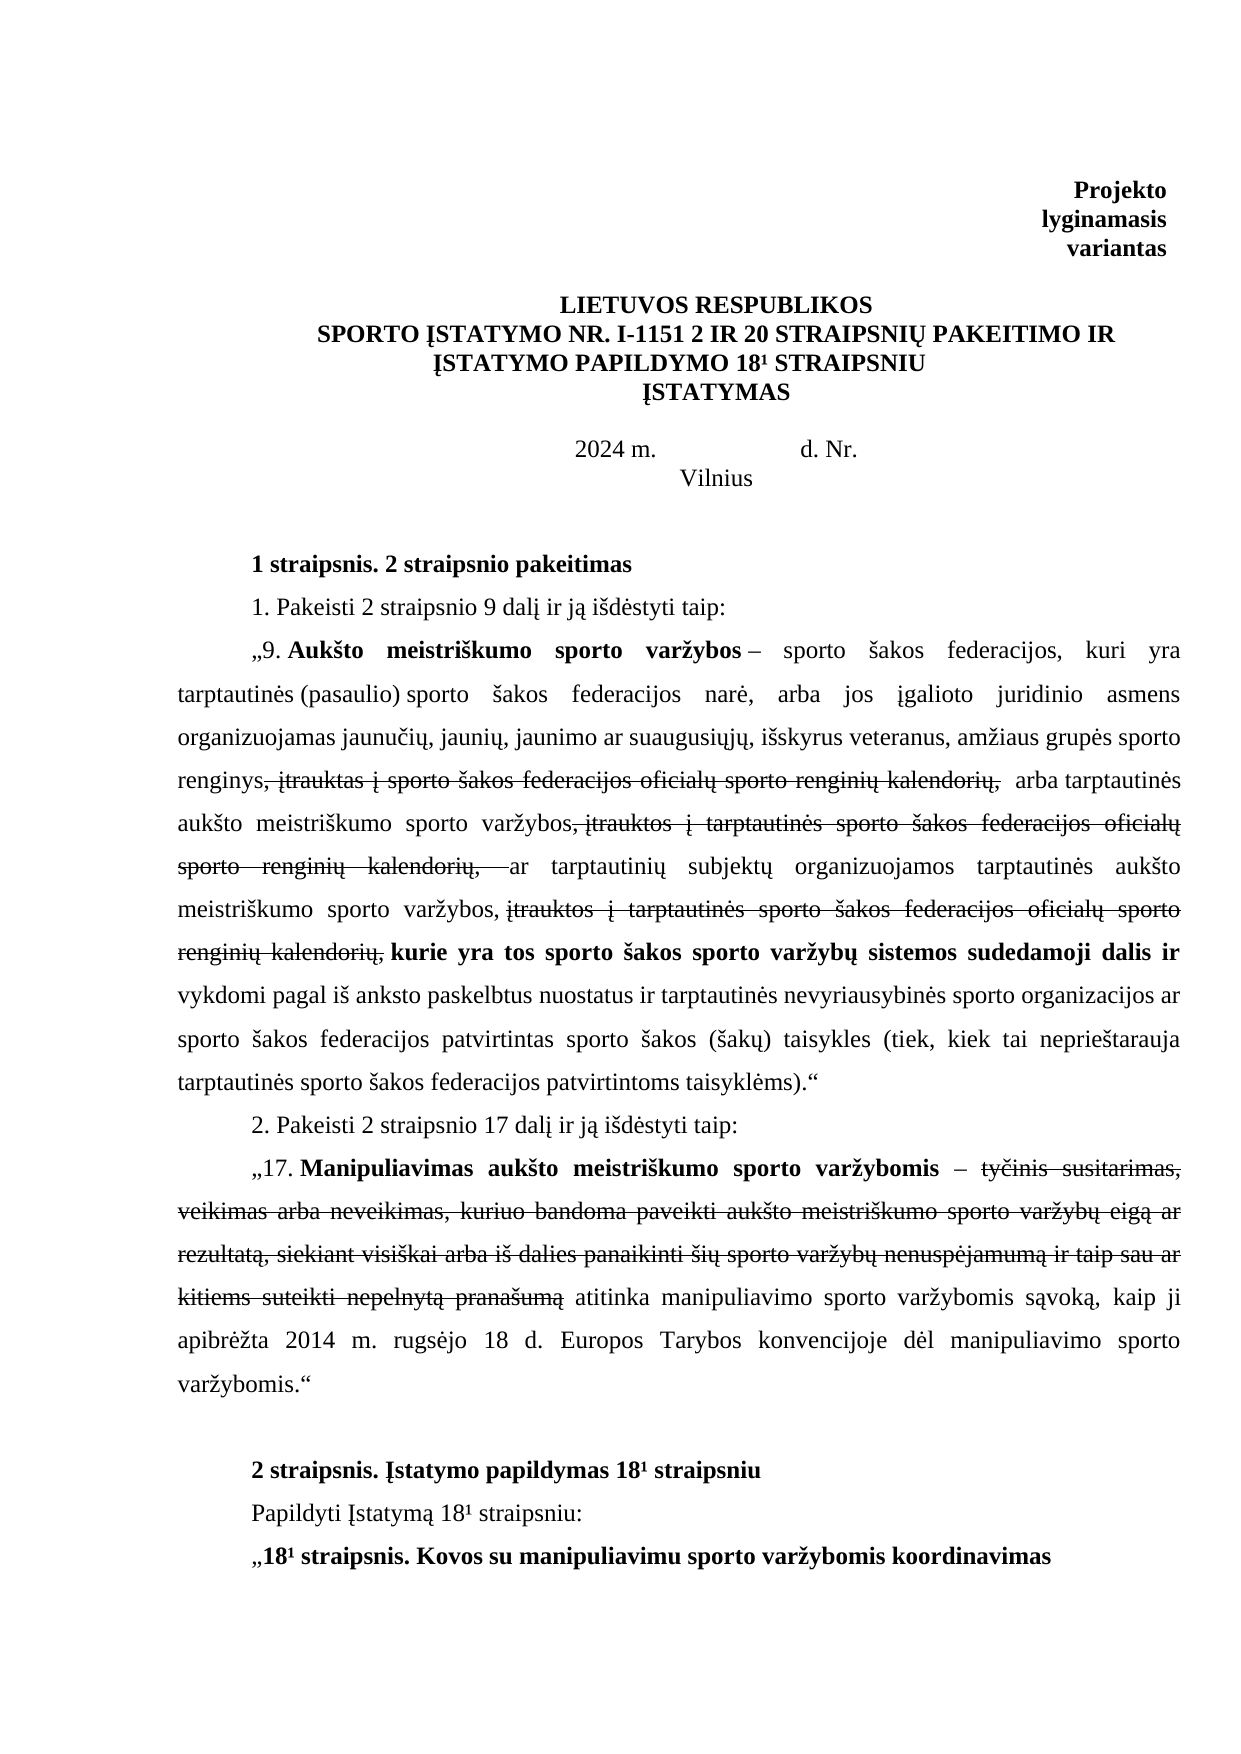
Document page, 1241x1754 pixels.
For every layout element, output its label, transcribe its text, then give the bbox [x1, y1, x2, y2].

text 1. Pakeisti 2 straipsnio 9 dalį ir ją išdėstyti taip: [177, 592, 1181, 621]
text „17. Manipuliavimas aukšto meistriškumo sporto varžybomis – tyčinis susitarimas, veikimas arba neveikimas, kuriuo bandoma paveikti aukšto meistriškumo sporto varžybų eigą ar rezultatą, siekiant visiškai arba iš dalies panaikinti šių sporto varžybų nenuspėjamumą ir taip sau ar kitiems suteikti nepelnytą pranašumą atitinka manipuliavimo sporto varžybomis sąvoką, kaip ji apibrėžta 2014 m. rugsėjo 18 d. Europos Tarybos konvencijoje dėl manipuliavimo sporto varžybomis.“ [177, 1256, 1181, 1397]
text Vilnius [177, 463, 1181, 492]
text 2. Pakeisti 2 straipsnio 17 dalį ir ją išdėstyti taip: [177, 1110, 1181, 1139]
text „9. Aukšto meistriškumo sporto varžybos – sporto šakos federacijos, kuri yra tarptautinės (pasaulio) sporto šakos federacijos narė, arba jos įgalioto juridinio asmens organizuojamas jaunučių, jaunių, jaunimo ar suaugusiųjų, išskyrus veteranus, amžiaus grupės sporto renginys, įtrauktas į sporto šakos federacijos oficialų sporto renginių kalendorių, arba tarptautinės aukšto meistriškumo sporto varžybos, įtrauktos į tarptautinės sporto šakos federacijos oficialų sporto renginių kalendorių, ar tarptautinių subjektų organizuojamos tarptautinės aukšto meistriškumo sporto varžybos, įtrauktos į tarptautinės sporto šakos federacijos oficialų sporto renginių kalendorių, kurie yra tos sporto šakos sporto varžybų sistemos sudedamoji dalis ir vykdomi pagal iš anksto paskelbtus nuostatus ir tarptautinės nevyriausybinės sporto organizacijos ar sporto šakos federacijos patvirtintas sporto šakos (šakų) taisykles (tiek, kiek tai neprieštarauja tarptautinės sporto šakos federacijos patvirtintoms taisyklėms).“ [177, 636, 1181, 1096]
text SPORTO ĮSTATYMO NR. I-1151 2 IR 20 STRAIPSNIŲ PAKEITIMO IR ĮSTATYMO PAPILDYMO 18¹ STRAIPSNIU [177, 319, 1181, 377]
text 1 straipsnis. 2 straipsnio pakeitimas [177, 549, 1181, 578]
text Papildyti Įstatymą 18¹ straipsniu: [177, 1498, 1181, 1527]
text „18¹ straipsnis. Kovos su manipuliavimu sporto varžybomis koordinavimas [177, 1541, 1181, 1570]
text LIETUVOS RESPUBLIKOS [177, 291, 1181, 319]
text Projekto lyginamasis variantas [945, 176, 1167, 262]
text ĮSTATYMAS [177, 377, 1181, 406]
text 2024 m. d. Nr. [177, 434, 1181, 463]
text „17. Manipuliavimas aukšto meistriškumo sporto varžybomis – tyčinis susitarimas, veikimas arba neveikimas, kuriuo bandoma paveikti aukšto meistriškumo sporto varžybų eigą ar rezultatą, siekiant visiškai arba iš dalies panaikinti šių sporto varžybų nenuspėjamumą ir taip sau ar kitiems suteikti nepelnytą pranašumą atitinka manipuliavimo sporto varžybomis sąvoką, kaip ji apibrėžta 2014 m. rugsėjo 18 d. Europos Tarybos konvencijoje dėl manipuliavimo sporto varžybomis.“ [177, 1153, 1181, 1212]
text „17. Manipuliavimas aukšto meistriškumo sporto varžybomis – tyčinis susitarimas, veikimas arba neveikimas, kuriuo bandoma paveikti aukšto meistriškumo sporto varžybų eigą ar rezultatą, siekiant visiškai arba iš dalies panaikinti šių sporto varžybų nenuspėjamumą ir taip sau ar kitiems suteikti nepelnytą pranašumą atitinka manipuliavimo sporto varžybomis sąvoką, kaip ji apibrėžta 2014 m. rugsėjo 18 d. Europos Tarybos konvencijoje dėl manipuliavimo sporto varžybomis.“ [177, 1213, 1181, 1255]
text 2 straipsnis. Įstatymo papildymas 18¹ straipsniu [177, 1455, 1181, 1484]
